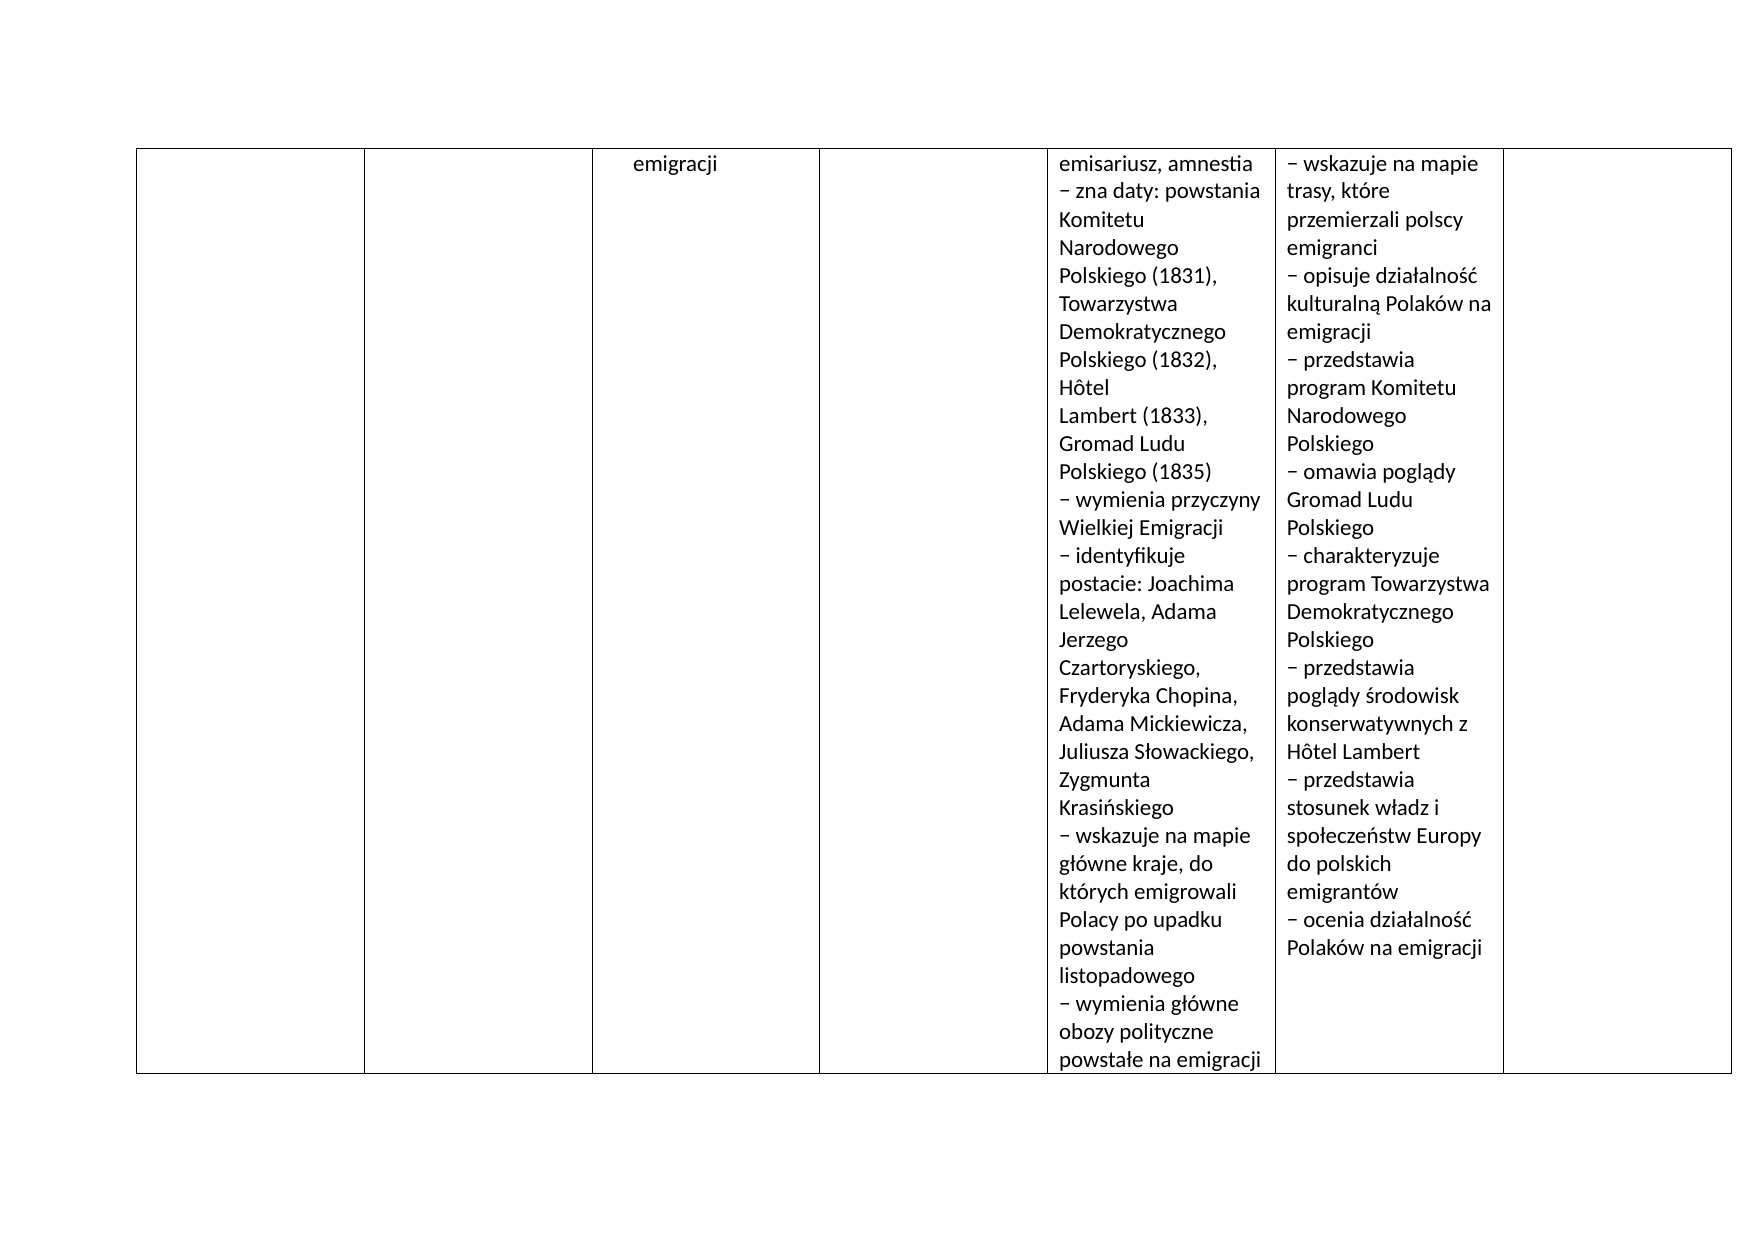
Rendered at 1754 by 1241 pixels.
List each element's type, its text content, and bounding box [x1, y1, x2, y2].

table_cell − wskazuje na mapie trasy, które przemierzali polscy emigranci − opisuje działalność kulturalną Polaków na emigracji − przedstawia program Komitetu Narodowego Polskiego − omawia poglądy Gromad Ludu Polskiego − charakteryzuje program Towarzystwa Demokratycznego Polskiego − przedstawia poglądy środowisk konserwatywnych z Hôtel Lambert − przedstawia stosunek władz i społeczeństw Europy do polskich emigrantów − ocenia działalność Polaków na emigracji [1276, 149, 1503, 1073]
table_cell emigracji [593, 149, 819, 1073]
table_cell [820, 149, 1047, 1073]
table_cell [365, 149, 592, 1073]
table_cell [137, 149, 364, 1073]
table_cell emisariusz, amnestia − zna daty: powstania Komitetu Narodowego Polskiego (1831), Towarzystwa Demokratycznego Polskiego (1832), Hôtel Lambert (1833), Gromad Ludu Polskiego (1835) − wymienia przyczyny Wielkiej Emigracji − identyfikuje postacie: Joachima Lelewela, Adama Jerzego Czartoryskiego, Fryderyka Chopina, Adama Mickiewicza, Juliusza Słowackiego, Zygmunta Krasińskiego − wskazuje na mapie główne kraje, do których emigrowali Polacy po upadku powstania listopadowego − wymienia główne obozy polityczne powstałe na emigracji [1048, 149, 1275, 1073]
table_cell [1504, 149, 1731, 1073]
